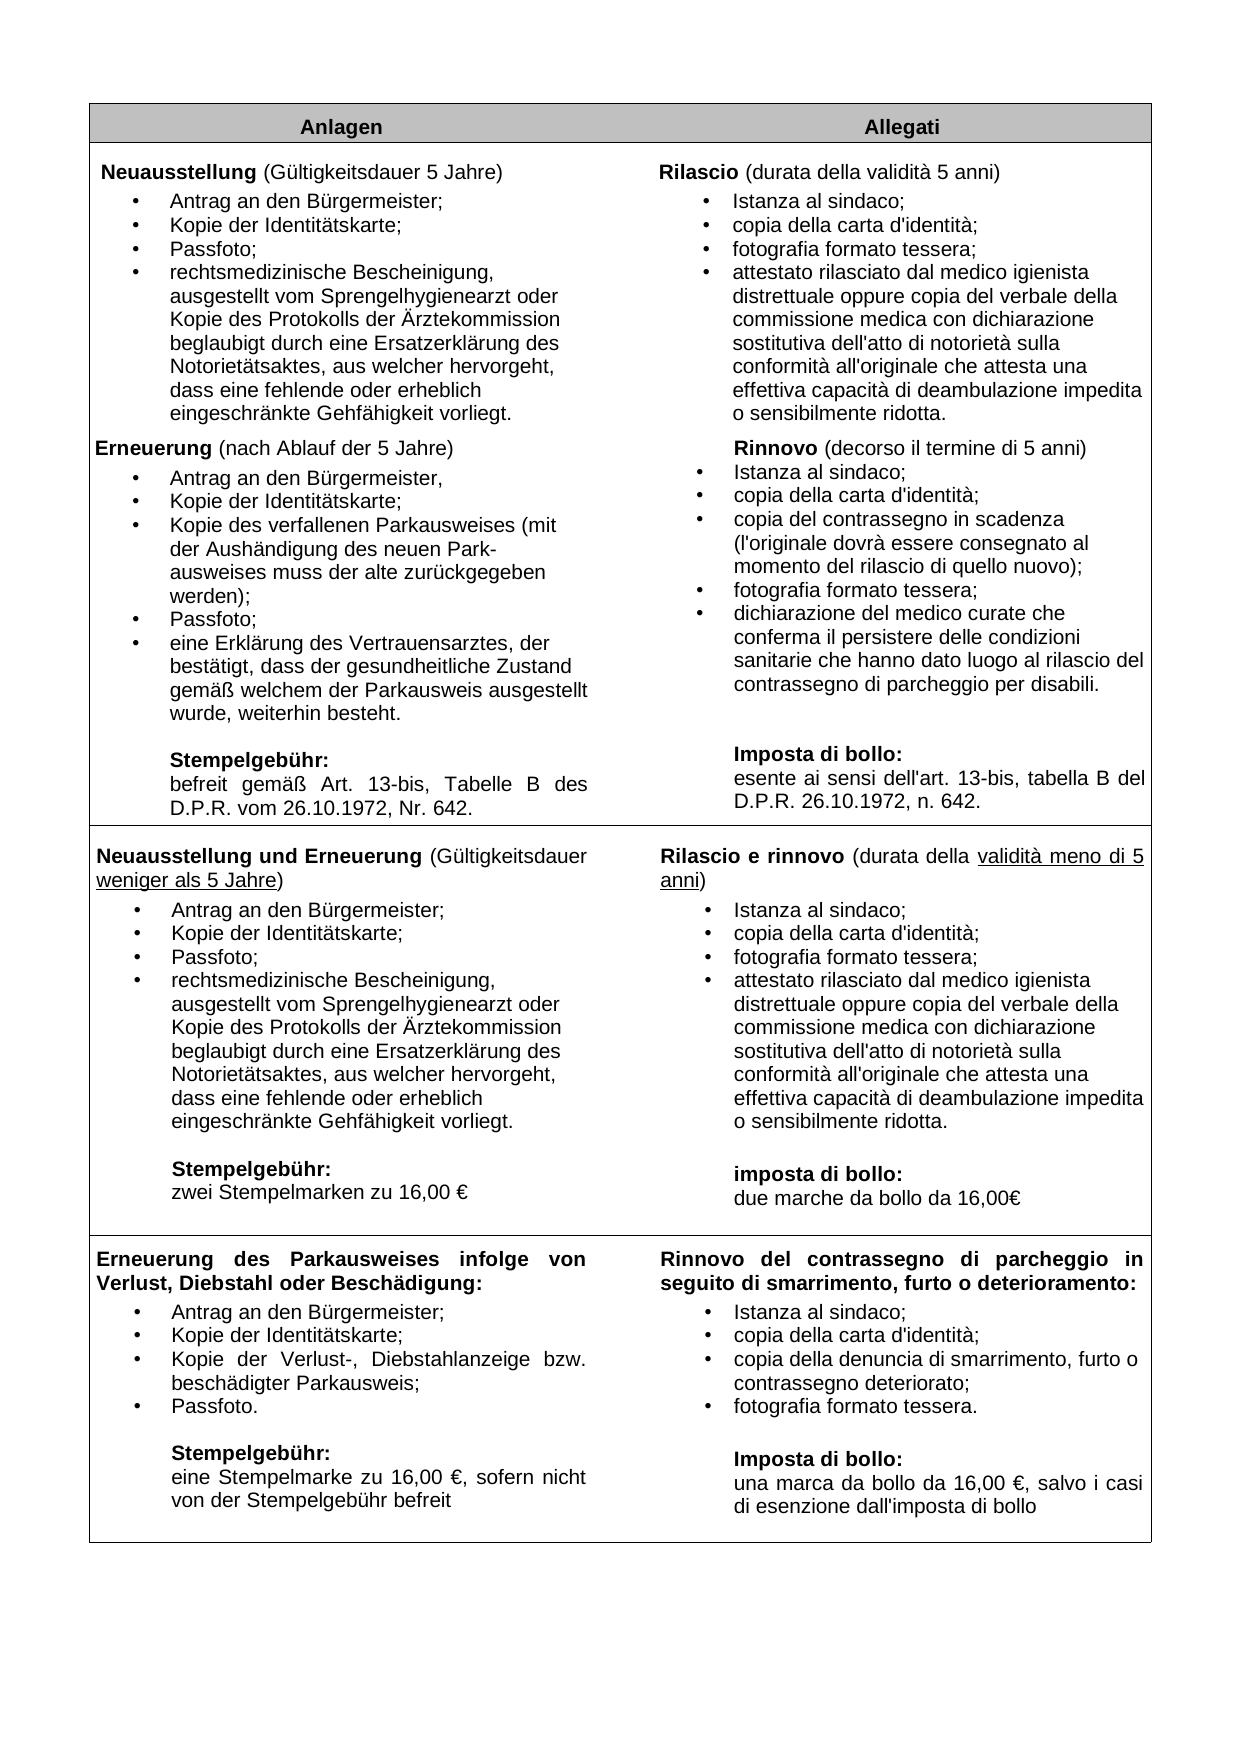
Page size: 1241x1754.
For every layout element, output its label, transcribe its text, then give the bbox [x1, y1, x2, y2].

table_cell Rilascio (durata della validità 5 anni) Istanza al sindaco; copia della carta d'identità; fotografia formato tessera; attestato rilasciato dal medico igienista distrettuale oppure copia del verbale della commissione medica con dichiarazione sostitutiva dell'atto di notorietà sulla conformità all'originale che attesta una effettiva capacità di deambulazione impedita o sensibilmente ridotta. [653, 143, 1151, 431]
table_header [653, 89, 1151, 103]
table_header Allegati [653, 104, 1151, 142]
table_cell [594, 431, 653, 825]
table_cell Erneuerung des Parkausweises infolge von Verlust, Diebstahl oder Beschädigung: Antrag an den Bürgermeister; Kopie der Identitätskarte; Kopie der Verlust-, Diebstahlanzeige bzw. beschädigter Parkausweis; Passfoto. Stempelgebühr: eine Stempelmarke zu 16,00 €, sofern nicht von der Stempelgebühr befreit [90, 1236, 594, 1542]
table_cell [594, 826, 653, 1235]
table_header [594, 104, 653, 142]
table_header Anlagen [90, 104, 594, 142]
table_cell Neuausstellung und Erneuerung (Gültigkeitsdauer weniger als 5 Jahre) Antrag an den Bürgermeister; Kopie der Identitätskarte; Passfoto; rechtsmedizinische Bescheinigung, ausgestellt vom Sprengelhygienearzt oder Kopie des Protokolls der Ärztekommission beglaubigt durch eine Ersatzerklärung des Notorietätsaktes, aus welcher hervorgeht, dass eine fehlende oder erheblich eingeschränkte Gehfähigkeit vorliegt. Stempelgebühr: zwei Stempelmarken zu 16,00 € [90, 826, 594, 1235]
table_header [594, 89, 653, 103]
table_cell Neuausstellung (Gültigkeitsdauer 5 Jahre) Antrag an den Bürgermeister; Kopie der Identitätskarte; Passfoto; rechtsmedizinische Bescheinigung, ausgestellt vom Sprengelhygienearzt oder Kopie des Protokolls der Ärztekommission beglaubigt durch eine Ersatzerklärung des Notorietätsaktes, aus welcher hervorgeht, dass eine fehlende oder erheblich eingeschränkte Gehfähigkeit vorliegt. [90, 143, 594, 431]
table_cell Rinnovo del contrassegno di parcheggio in seguito di smarrimento, furto o deterioramento: Istanza al sindaco; copia della carta d'identità; copia della denuncia di smarrimento, furto o contrassegno deteriorato; fotografia formato tessera. Imposta di bollo: una marca da bollo da 16,00 €, salvo i casi di esenzione dall'imposta di bollo [653, 1236, 1151, 1542]
table_cell [594, 1236, 653, 1542]
table_cell Rinnovo (decorso il termine di 5 anni) Istanza al sindaco; copia della carta d'identità; copia del contrassegno in scadenza (l'originale dovrà essere consegnato al momento del rilascio di quello nuovo); fotografia formato tessera; dichiarazione del medico curate che conferma il persistere delle condizioni sanitarie che hanno dato luogo al rilascio del contrassegno di parcheggio per disabili. Imposta di bollo: esente ai sensi dell'art. 13-bis, tabella B del D.P.R. 26.10.1972, n. 642. [653, 431, 1151, 825]
table_header [89, 89, 594, 103]
table_cell Erneuerung (nach Ablauf der 5 Jahre) Antrag an den Bürgermeister, Kopie der Identitätskarte; Kopie des verfallenen Parkausweises (mit der Aushändigung des neuen Park-ausweises muss der alte zurückgegeben werden); Passfoto; eine Erklärung des Vertrauensarztes, der bestätigt, dass der gesundheitliche Zustand gemäß welchem der Parkausweis ausgestellt wurde, weiterhin besteht. Stempelgebühr: befreit gemäß Art. 13-bis, Tabelle B des D.P.R. vom 26.10.1972, Nr. 642. [90, 431, 594, 825]
table_cell Rilascio e rinnovo (durata della validità meno di 5 anni) Istanza al sindaco; copia della carta d'identità; fotografia formato tessera; attestato rilasciato dal medico igienista distrettuale oppure copia del verbale della commissione medica con dichiarazione sostitutiva dell'atto di notorietà sulla conformità all'originale che attesta una effettiva capacità di deambulazione impedita o sensibilmente ridotta. imposta di bollo: due marche da bollo da 16,00€ [653, 826, 1151, 1235]
table_cell [594, 143, 653, 431]
